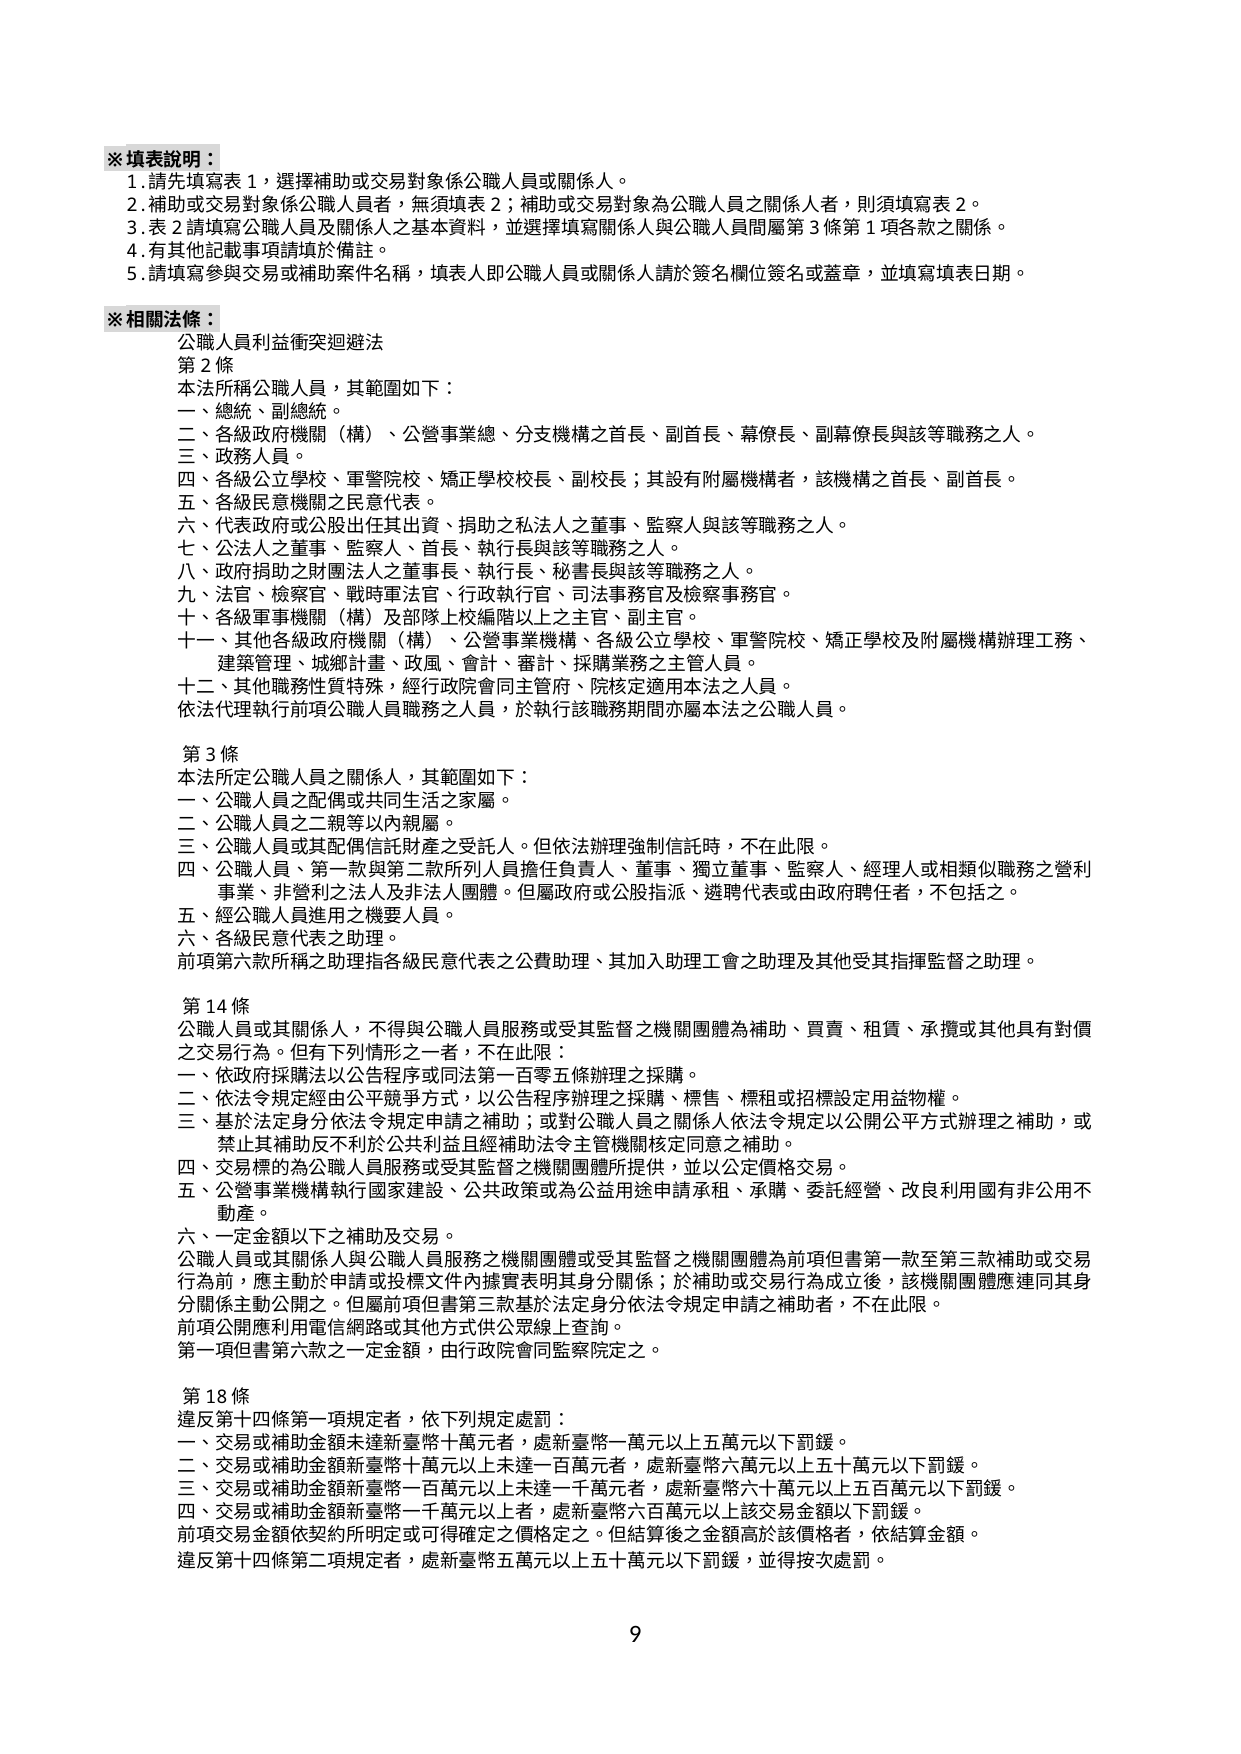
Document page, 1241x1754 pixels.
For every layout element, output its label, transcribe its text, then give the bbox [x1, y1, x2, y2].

text 第一項但書第六款之一定金額，由行政院會同監察院定之。 [177, 1339, 1092, 1362]
text 第3條 [103, 743, 1186, 766]
text 本法所稱公職人員，其範圍如下： [177, 377, 1092, 400]
text 第14條 [103, 996, 1186, 1018]
text 5.請填寫參與交易或補助案件名稱，填表人即公職人員或關係人請於簽名欄位簽名或蓋章，並填寫填表日期。 [103, 262, 1186, 285]
text 三、交易或補助金額新臺幣一百萬元以上未達一千萬元者，處新臺幣六十萬元以上五百萬元以下罰鍰。 [177, 1477, 1092, 1500]
text 依法代理執行前項公職人員職務之人員，於執行該職務期間亦屬本法之公職人員。 [177, 698, 1092, 721]
text 三、公職人員或其配偶信託財產之受託人。但依法辦理強制信託時，不在此限。 [177, 835, 1092, 858]
text 二、各級政府機關（構）、公營事業總、分支機構之首長、副首長、幕僚長、副幕僚長與該等職務之人。 [177, 423, 1092, 446]
text 四、交易或補助金額新臺幣一千萬元以上者，處新臺幣六百萬元以上該交易金額以下罰鍰。 [177, 1500, 1092, 1523]
text 前項第六款所稱之助理指各級民意代表之公費助理、其加入助理工會之助理及其他受其指揮監督之助理。 [177, 950, 1092, 973]
text 違反第十四條第一項規定者，依下列規定處罰： [177, 1408, 1092, 1431]
text ※填表說明： [103, 148, 1092, 171]
text ※相關法條： [103, 308, 1186, 331]
text 五、公營事業機構執行國家建設、公共政策或為公益用途申請承租、承購、委託經營、改良利用國有非公用不動產。 [177, 1179, 1092, 1225]
text 違反第十四條第二項規定者，處新臺幣五萬元以上五十萬元以下罰鍰，並得按次處罰。 [177, 1546, 1092, 1573]
text 六、一定金額以下之補助及交易。 [177, 1225, 1092, 1248]
text 一、總統、副總統。 [177, 400, 1092, 423]
text 十、各級軍事機關（構）及部隊上校編階以上之主官、副主官。 [177, 606, 1092, 629]
text 三、基於法定身分依法令規定申請之補助；或對公職人員之關係人依法令規定以公開公平方式辦理之補助，或禁止其補助反不利於公共利益且經補助法令主管機關核定同意之補助。 [177, 1110, 1092, 1156]
text 一、依政府採購法以公告程序或同法第一百零五條辦理之採購。 [177, 1064, 1092, 1087]
text 一、交易或補助金額未達新臺幣十萬元者，處新臺幣一萬元以上五萬元以下罰鍰。 [177, 1431, 1092, 1454]
text 公職人員利益衝突迴避法 [177, 331, 1092, 354]
text 五、各級民意機關之民意代表。 [177, 491, 1092, 514]
text 二、依法令規定經由公平競爭方式，以公告程序辦理之採購、標售、標租或招標設定用益物權。 [177, 1087, 1092, 1110]
text 前項公開應利用電信網路或其他方式供公眾線上查詢。 [177, 1316, 1092, 1339]
text 公職人員或其關係人，不得與公職人員服務或受其監督之機關團體為補助、買賣、租賃、承攬或其他具有對價之交易行為。但有下列情形之一者，不在此限： [177, 1018, 1092, 1064]
text 十一、其他各級政府機關（構）、公營事業機構、各級公立學校、軍警院校、矯正學校及附屬機構辦理工務、建築管理、城鄉計畫、政風、會計、審計、採購業務之主管人員。 [177, 629, 1092, 675]
text 一、公職人員之配偶或共同生活之家屬。 [177, 789, 1092, 812]
text 五、經公職人員進用之機要人員。 [177, 904, 1092, 927]
text 十二、其他職務性質特殊，經行政院會同主管府、院核定適用本法之人員。 [177, 675, 1092, 698]
text 第18條 [103, 1385, 1186, 1408]
text 三、政務人員。 [177, 446, 1092, 468]
text 3.表2請填寫公職人員及關係人之基本資料，並選擇填寫關係人與公職人員間屬第3條第1項各款之關係。 [103, 216, 1186, 239]
text 七、公法人之董事、監察人、首長、執行長與該等職務之人。 [177, 537, 1092, 560]
text 六、代表政府或公股出任其出資、捐助之私法人之董事、監察人與該等職務之人。 [177, 514, 1092, 537]
text 六、各級民意代表之助理。 [177, 927, 1092, 950]
text 四、公職人員、第一款與第二款所列人員擔任負責人、董事、獨立董事、監察人、經理人或相類似職務之營利事業、非營利之法人及非法人團體。但屬政府或公股指派、遴聘代表或由政府聘任者，不包括之。 [177, 858, 1092, 904]
text 八、政府捐助之財團法人之董事長、執行長、秘書長與該等職務之人。 [177, 560, 1092, 583]
text 4.有其他記載事項請填於備註。 [103, 239, 1186, 262]
text 九、法官、檢察官、戰時軍法官、行政執行官、司法事務官及檢察事務官。 [177, 583, 1092, 606]
text 二、公職人員之二親等以內親屬。 [177, 812, 1092, 835]
text 公職人員或其關係人與公職人員服務之機關團體或受其監督之機關團體為前項但書第一款至第三款補助或交易行為前，應主動於申請或投標文件內據實表明其身分關係；於補助或交易行為成立後，該機關團體應連同其身分關係主動公開之。但屬前項但書第三款基於法定身分依法令規定申請之補助者，不在此限。 [177, 1248, 1092, 1316]
text 二、交易或補助金額新臺幣十萬元以上未達一百萬元者，處新臺幣六萬元以上五十萬元以下罰鍰。 [177, 1454, 1092, 1477]
text 前項交易金額依契約所明定或可得確定之價格定之。但結算後之金額高於該價格者，依結算金額。 [177, 1523, 1092, 1546]
text 第2條 [177, 354, 1092, 377]
text 四、交易標的為公職人員服務或受其監督之機關團體所提供，並以公定價格交易。 [177, 1156, 1092, 1179]
text 本法所定公職人員之關係人，其範圍如下： [177, 766, 1092, 789]
text 2.補助或交易對象係公職人員者，無須填表2；補助或交易對象為公職人員之關係人者，則須填寫表2。 [103, 193, 1186, 216]
text 四、各級公立學校、軍警院校、矯正學校校長、副校長；其設有附屬機構者，該機構之首長、副首長。 [177, 468, 1092, 491]
text 1.請先填寫表1，選擇補助或交易對象係公職人員或關係人。 [103, 171, 1186, 193]
